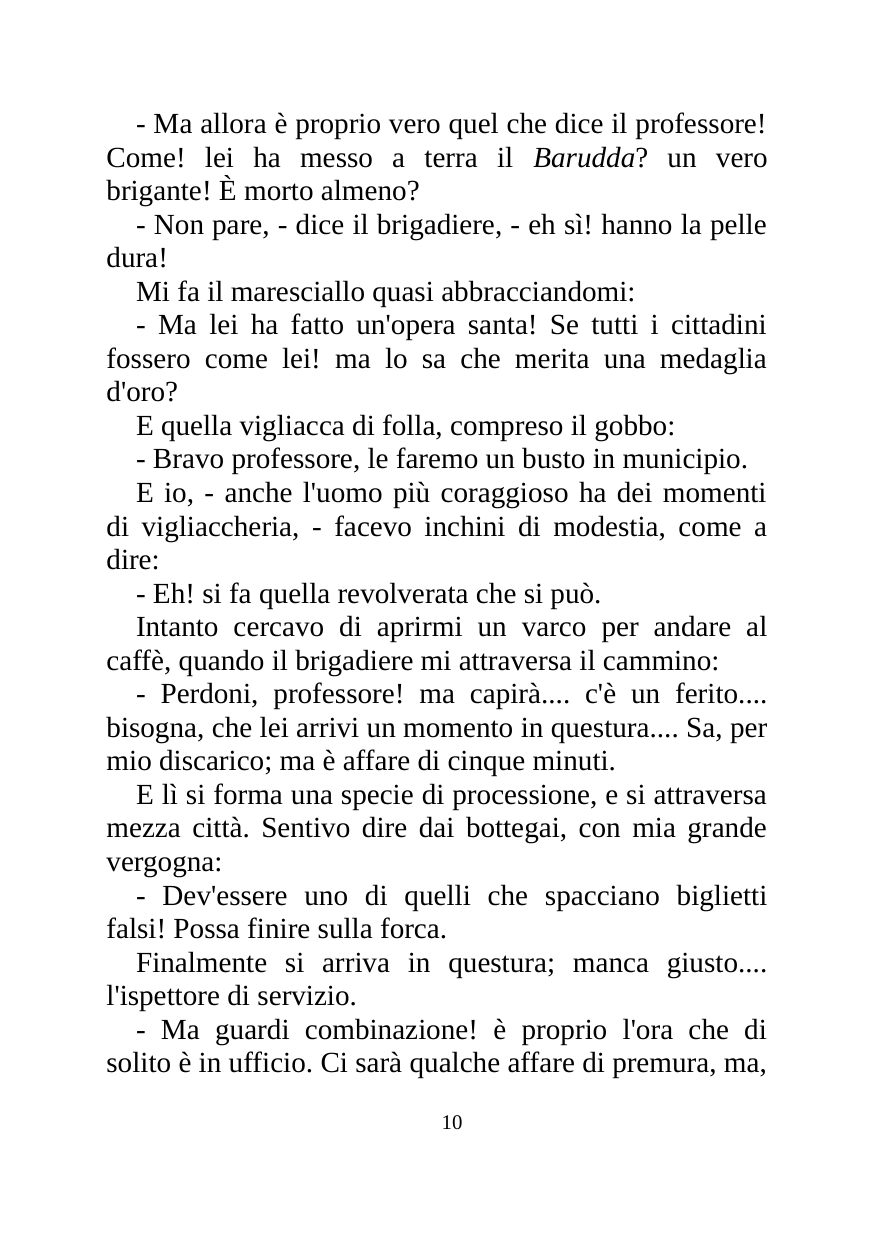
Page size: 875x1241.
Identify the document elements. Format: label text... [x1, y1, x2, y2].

text - Non pare, - dice il brigadiere, - eh sì! hanno la pelle dura! [106, 207, 768, 274]
text Mi fa il maresciallo quasi abbracciandomi: [106, 274, 768, 307]
text - Perdoni, professore! ma capirà.... c'è un ferito.... bisogna, che lei arrivi un momento in questura.... Sa, per mio discarico; ma è affare di cinque minuti. [106, 676, 768, 777]
text - Bravo professore, le faremo un busto in municipio. [106, 442, 768, 475]
text E quella vigliacca di folla, compreso il gobbo: [106, 408, 768, 442]
text - Ma lei ha fatto un'opera santa! Se tutti i cittadini fossero come lei! ma lo sa che merita una medaglia d'oro? [106, 307, 768, 408]
text E lì si forma una specie di processione, e si attraversa mezza città. Sentivo dire dai bottegai, con mia grande vergogna: [106, 777, 768, 878]
text E io, - anche l'uomo più coraggioso ha dei momenti di vigliaccheria, - facevo inchini di modestia, come a dire: [106, 475, 768, 576]
text - Ma allora è proprio vero quel che dice il professore! Come! lei ha messo a terra il Barudda? un vero brigante! È morto almeno? [106, 106, 768, 207]
text Intanto cercavo di aprirmi un varco per andare al caffè, quando il brigadiere mi attraversa il cammino: [106, 609, 768, 676]
text - Dev'essere uno di quelli che spacciano biglietti falsi! Possa finire sulla forca. [106, 878, 768, 945]
text - Eh! si fa quella revolverata che si può. [106, 576, 768, 609]
text - Ma guardi combinazione! è proprio l'ora che di solito è in ufficio. Ci sarà qualche affare di premura, ma, [106, 1012, 768, 1079]
text Finalmente si arriva in questura; manca giusto.... l'ispettore di servizio. [106, 945, 768, 1012]
